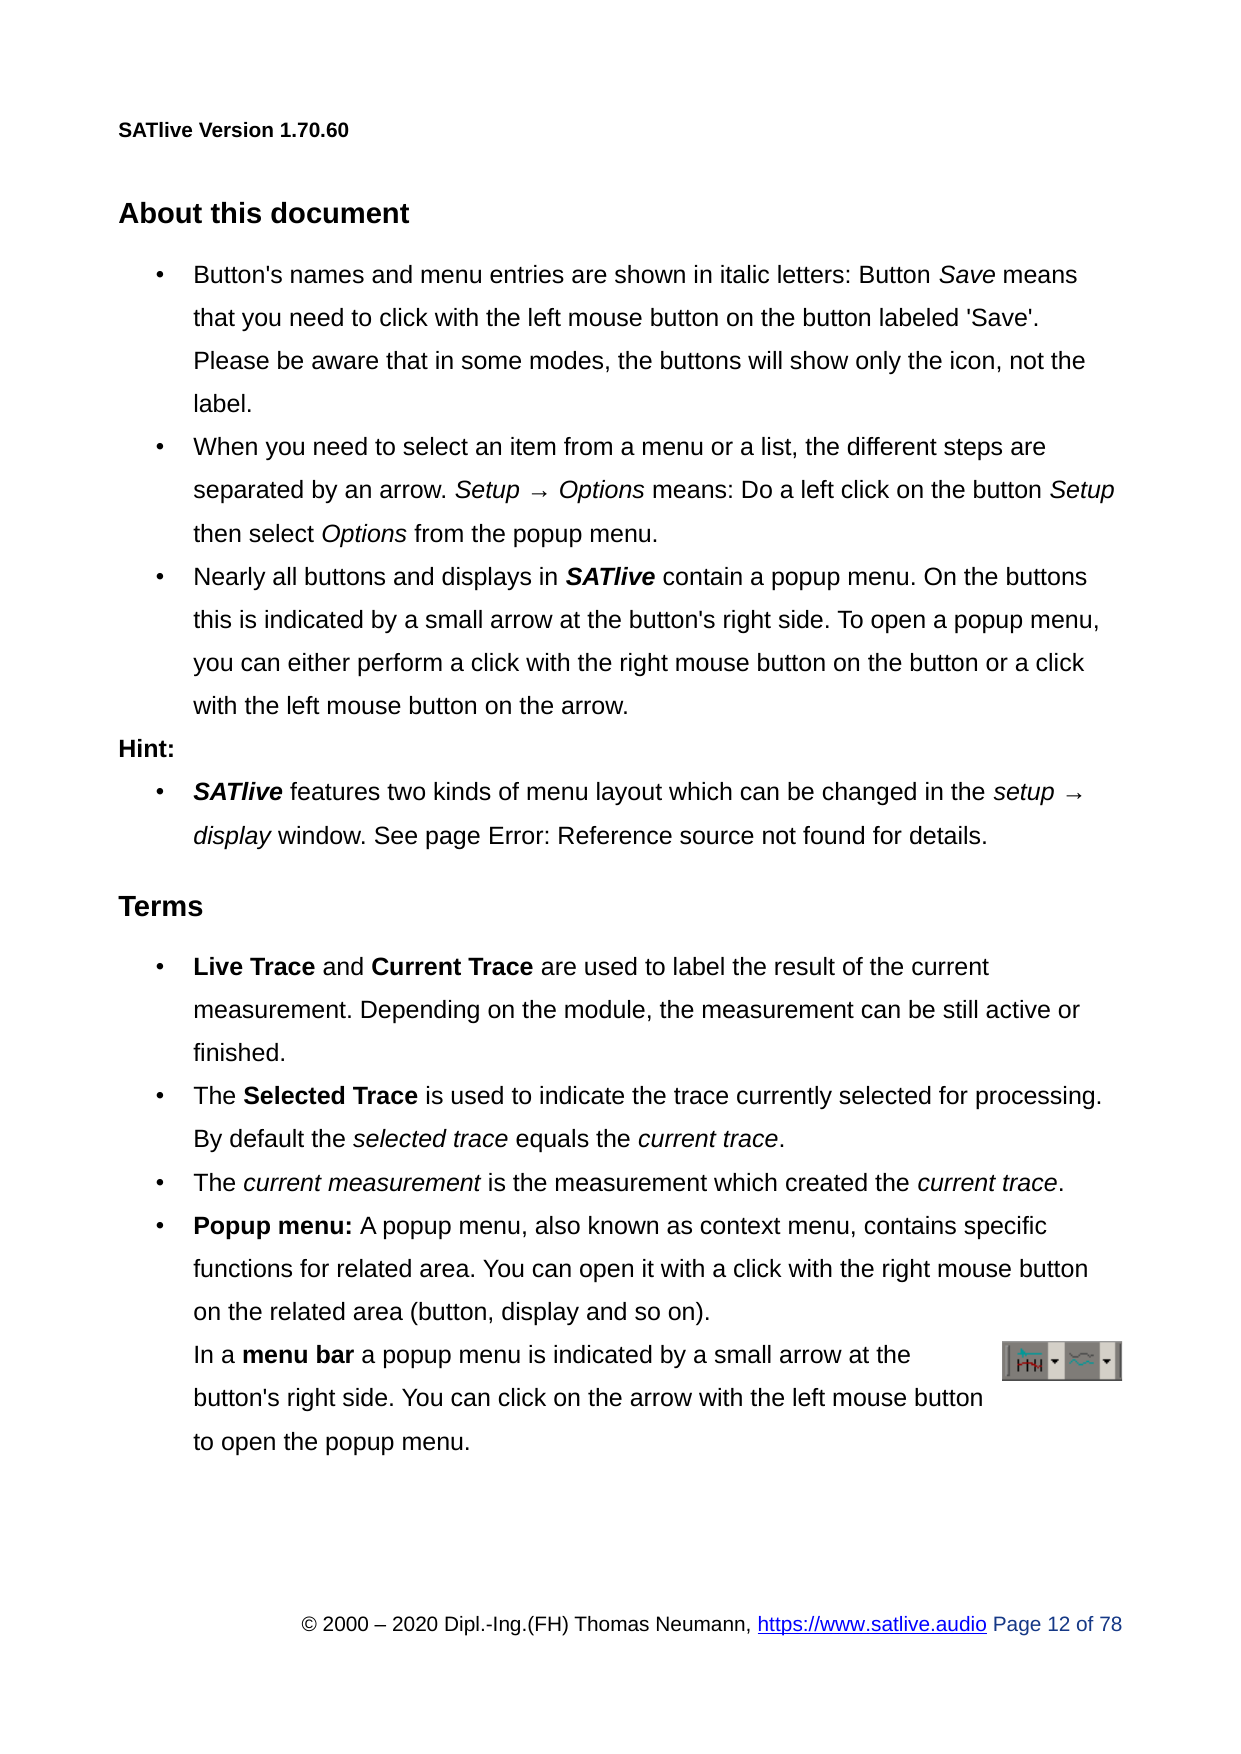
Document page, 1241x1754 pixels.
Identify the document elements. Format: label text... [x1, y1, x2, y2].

picture [1002, 1341, 1123, 1381]
list The Selected Trace is used to indicate the trace currently selected for processing. By default the selected trace equals the current trace. [156, 1081, 1122, 1153]
list Nearly all buttons and displays in SATlive contain a popup menu. On the buttons this is indicated by a small arrow at the button's right side. To open a popup menu, you can either perform a click with the right mouse button on the button or a click with the left mouse button on the arrow. [156, 562, 1122, 720]
subtitle Terms [118, 889, 1122, 922]
list Popup menu: A popup menu, also known as context menu, contains specific functions for related area. You can open it with a click with the right mouse button on the related area (button, display and so on). In a menu bar a popup menu is indicated by a small arrow at the button's right side. You can click on the arrow with the left mouse button to open the popup menu. [156, 1211, 1122, 1455]
subtitle About this document [118, 197, 1122, 230]
list SATlive features two kinds of menu layout which can be changed in the setup → display window. See page Error: Reference source not found for details. [156, 777, 1122, 849]
list When you need to select an item from a menu or a list, the different steps are separated by an arrow. Setup → Options means: Do a left click on the button Setup then select Options from the popup menu. [156, 432, 1122, 547]
list Button's names and menu entries are shown in italic letters: Button Save means that you need to click with the left mouse button on the button labeled 'Save'. Please be aware that in some modes, the buttons will show only the icon, not the label. [156, 259, 1122, 418]
list The current measurement is the measurement which created the current trace. [156, 1168, 1122, 1196]
list Live Trace and Current Trace are used to label the result of the current measurement. Depending on the module, the measurement can be still active or finished. [156, 952, 1122, 1067]
text Hint: [118, 734, 1122, 763]
